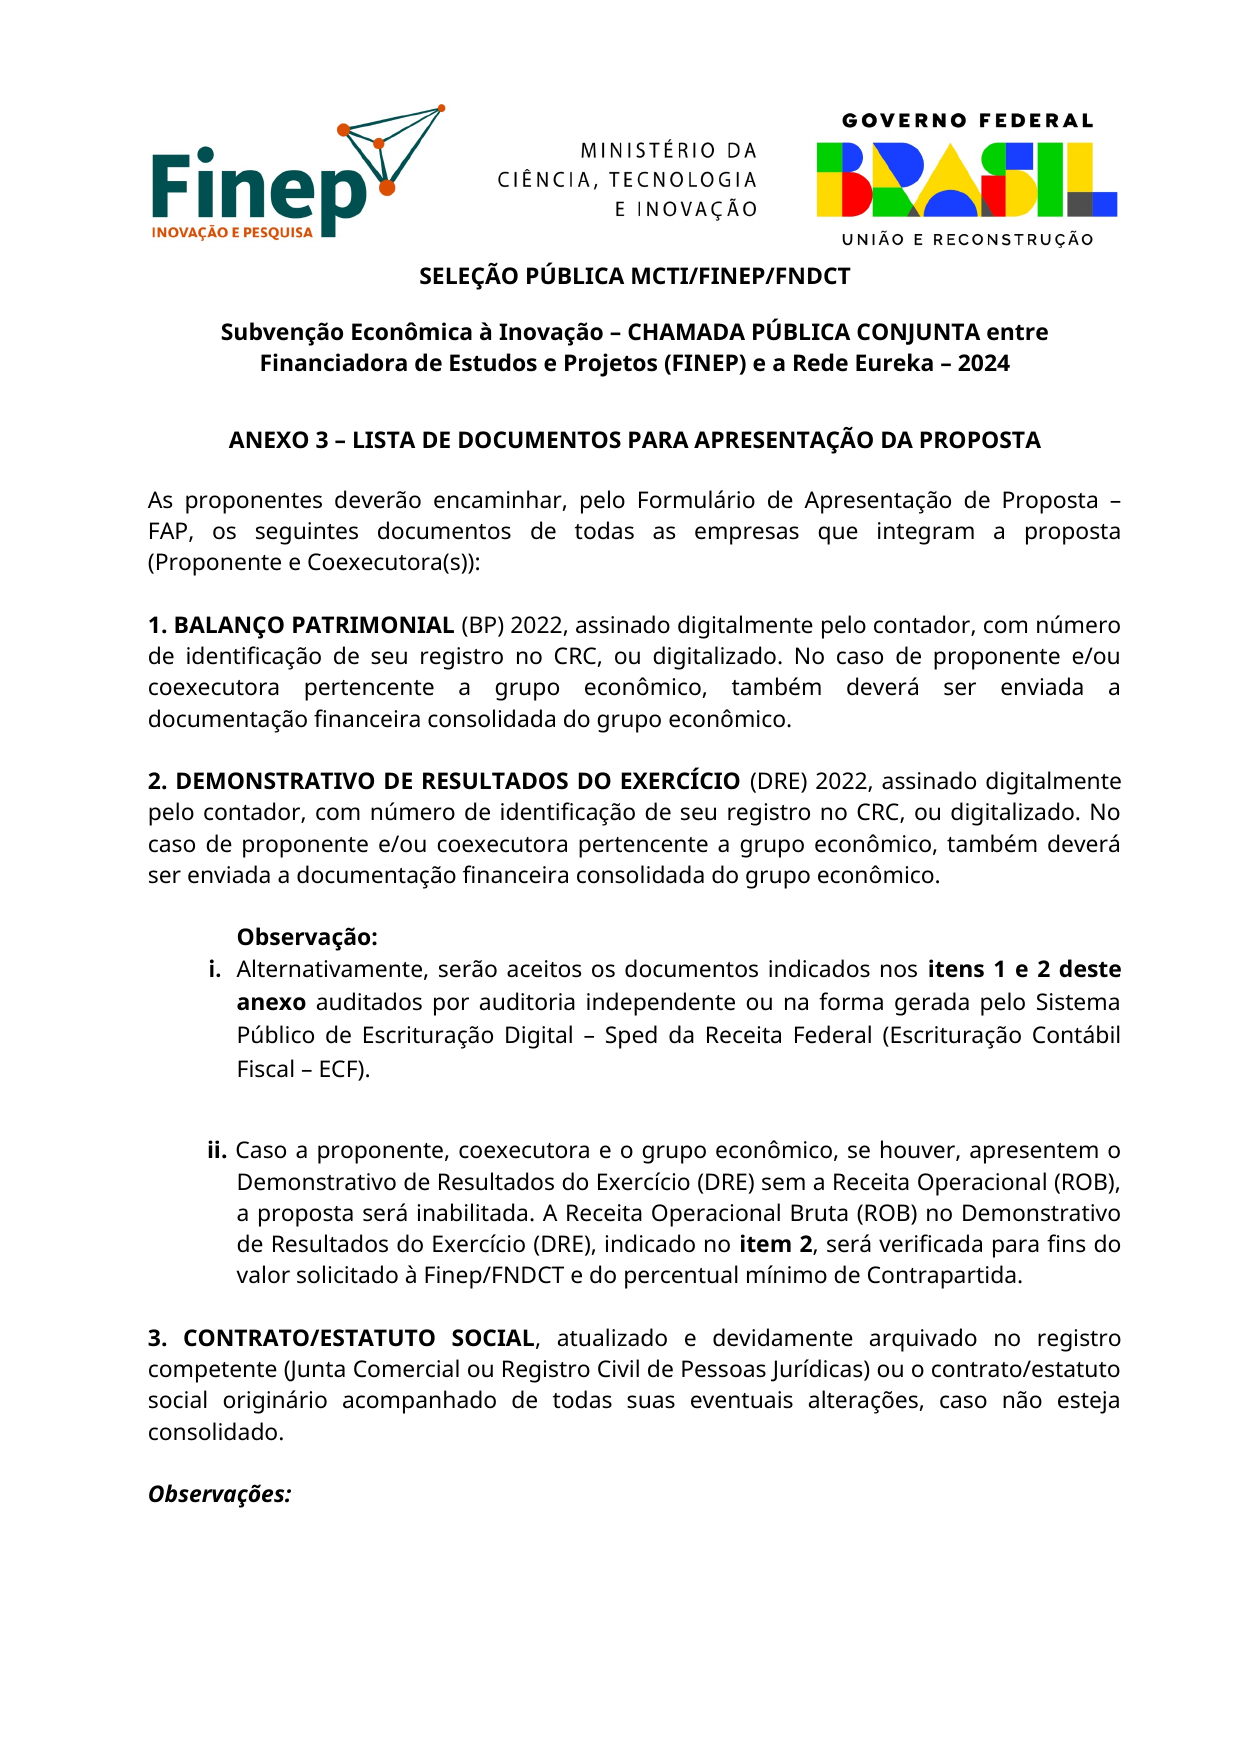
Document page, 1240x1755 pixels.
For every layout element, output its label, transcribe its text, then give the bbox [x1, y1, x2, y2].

text Observações: [148, 1478, 1122, 1509]
text 3. CONTRATO/ESTATUTO SOCIAL, atualizado e devidamente arquivado no registro competente (Junta Comercial ou Registro Civil de Pessoas Jurídicas) ou o contrato/estatuto social originário acompanhado de todas suas eventuais alterações, caso não esteja consolidado. [148, 1322, 1122, 1447]
text Subvenção Econômica à Inovação – CHAMADA PÚBLICA CONJUNTA entre Financiadora de Estudos e Projetos (FINEP) e a Rede Eureka – 2024 [148, 316, 1122, 378]
text ii. Caso a proponente, coexecutora e o grupo econômico, se houver, apresentem o Demonstrativo de Resultados do Exercício (DRE) sem a Receita Operacional (ROB), a proposta será inabilitada. A Receita Operacional Bruta (ROB) no Demonstrativo de Resultados do Exercício (DRE), indicado no item 2, será verificada para fins do valor solicitado à Finep/FNDCT e do percentual mínimo de Contrapartida. [207, 1134, 1122, 1291]
text Observação: [236, 921, 1122, 953]
list Alternativamente, serão aceitos os documentos indicados nos itens 1 e 2 deste anexo auditados por auditoria independente ou na forma gerada pelo Sistema Público de Escrituração Digital – Sped da Receita Federal (Escrituração Contábil Fiscal – ECF). [222, 953, 1122, 1084]
text 2. DEMONSTRATIVO DE RESULTADOS DO EXERCÍCIO (DRE) 2022, assinado digitalmente pelo contador, com número de identificação de seu registro no CRC, ou digitalizado. No caso de proponente e/ou coexecutora pertencente a grupo econômico, também deverá ser enviada a documentação financeira consolidada do grupo econômico. [148, 765, 1122, 890]
text 1. BALANÇO PATRIMONIAL (BP) 2022, assinado digitalmente pelo contador, com número de identificação de seu registro no CRC, ou digitalizado. No caso de proponente e/ou coexecutora pertencente a grupo econômico, também deverá ser enviada a documentação financeira consolidada do grupo econômico. [148, 609, 1122, 734]
text SELEÇÃO PÚBLICA MCTI/FINEP/FNDCT [148, 260, 1122, 291]
text ANEXO 3 – LISTA DE DOCUMENTOS PARA APRESENTAÇÃO DA PROPOSTA [148, 424, 1122, 456]
text As proponentes deverão encaminhar, pelo Formulário de Apresentação de Proposta – FAP, os seguintes documentos de todas as empresas que integram a proposta (Proponente e Coexecutora(s)): [148, 484, 1122, 578]
